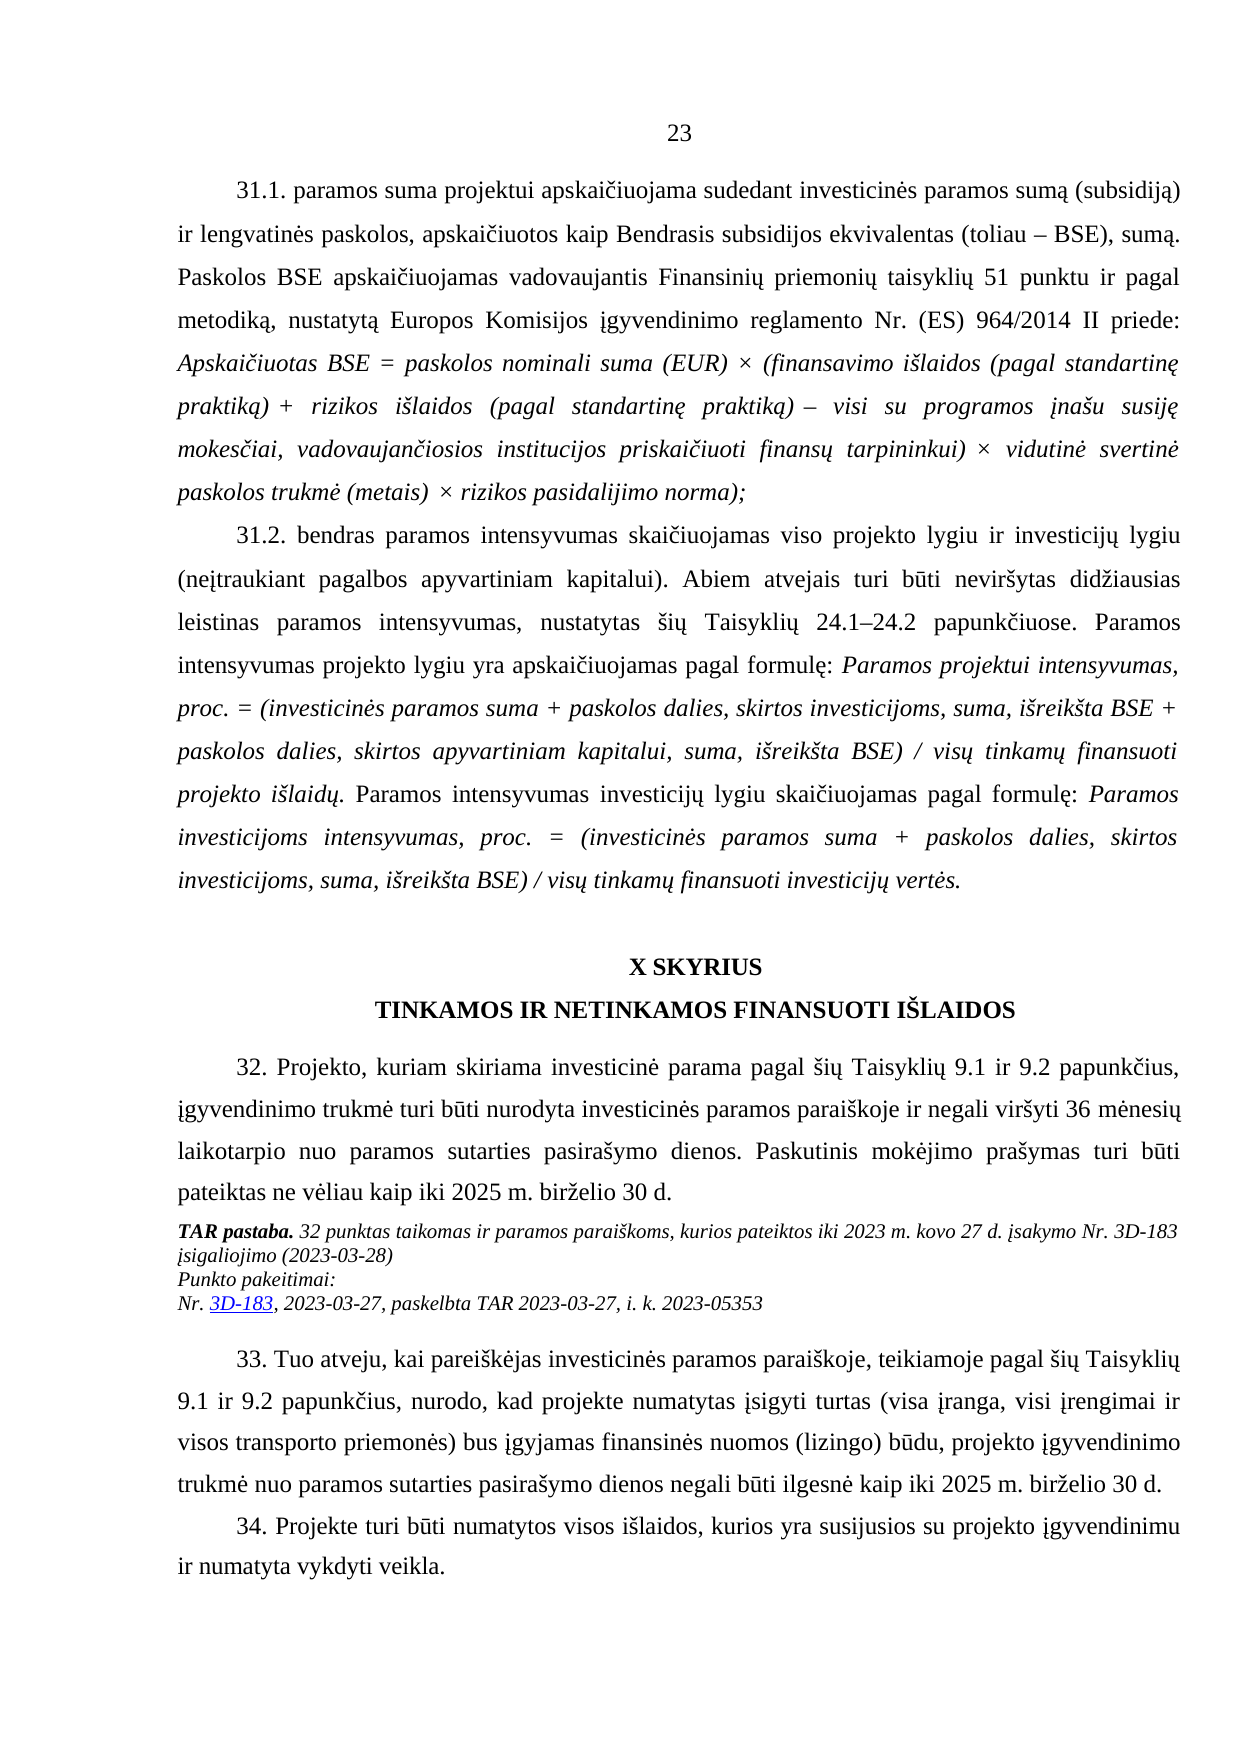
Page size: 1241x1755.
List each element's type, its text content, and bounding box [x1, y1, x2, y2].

text 34. Projekte turi būti numatytos visos išlaidos, kurios yra susijusios su projekto įgyvendinimu ir numatyta vykdyti veikla. [177, 1511, 1181, 1580]
text 32. Projekto, kuriam skiriama investicinė parama pagal šių Taisyklių 9.1 ir 9.2 papunkčius, įgyvendinimo trukmė turi būti nurodyta investicinės paramos paraiškoje ir negali viršyti 36 mėnesių laikotarpio nuo paramos sutarties pasirašymo dienos. Paskutinis mokėjimo prašymas turi būti pateiktas ne vėliau kaip iki 2025 m. birželio 30 d. [177, 1052, 1181, 1206]
text 31.2. bendras paramos intensyvumas skaičiuojamas viso projekto lygiu ir investicijų lygiu (neįtraukiant pagalbos apyvartiniam kapitalui). Abiem atvejais turi būti neviršytas didžiausias leistinas paramos intensyvumas, nustatytas šių Taisyklių 24.1–24.2 papunkčiuose. Paramos intensyvumas projekto lygiu yra apskaičiuojamas pagal formulę: Paramos projektui intensyvumas, proc. = (investicinės paramos suma + paskolos dalies, skirtos investicijoms, suma, išreikšta BSE + paskolos dalies, skirtos apyvartiniam kapitalui, suma, išreikšta BSE) / visų tinkamų finansuoti projekto išlaidų. Paramos intensyvumas investicijų lygiu skaičiuojamas pagal formulę: Paramos investicijoms intensyvumas, proc. = (investicinės paramos suma + paskolos dalies, skirtos investicijoms, suma, išreikšta BSE) / visų tinkamų finansuoti investicijų vertės. [177, 521, 1181, 894]
text Punkto pakeitimai: [177, 1267, 1181, 1291]
text X SKYRIUS [177, 952, 1181, 981]
text TINKAMOS IR NETINKAMOS FINANSUOTI IŠLAIDOS [177, 995, 1181, 1024]
text Nr. 3D-183, 2023-03-27, paskelbta TAR 2023-03-27, i. k. 2023-05353 [177, 1291, 1181, 1315]
text 33. Tuo atveju, kai pareiškėjas investicinės paramos paraiškoje, teikiamoje pagal šių Taisyklių 9.1 ir 9.2 papunkčius, nurodo, kad projekte numatytas įsigyti turtas (visa įranga, visi įrengimai ir visos transporto priemonės) bus įgyjamas finansinės nuomos (lizingo) būdu, projekto įgyvendinimo trukmė nuo paramos sutarties pasirašymo dienos negali būti ilgesnė kaip iki 2025 m. birželio 30 d. [177, 1344, 1181, 1498]
text TAR pastaba. 32 punktas taikomas ir paramos paraiškoms, kurios pateiktos iki 2023 m. kovo 27 d. įsakymo Nr. 3D-183 įsigaliojimo (2023-03-28) [177, 1219, 1181, 1267]
text 31.1. paramos suma projektui apskaičiuojama sudedant investicinės paramos sumą (subsidiją) ir lengvatinės paskolos, apskaičiuotos kaip Bendrasis subsidijos ekvivalentas (toliau – BSE), sumą. Paskolos BSE apskaičiuojamas vadovaujantis Finansinių priemonių taisyklių 51 punktu ir pagal metodiką, nustatytą Europos Komisijos įgyvendinimo reglamento Nr. (ES) 964/2014 II priede: Apskaičiuotas BSE = paskolos nominali suma (EUR) × (finansavimo išlaidos (pagal standartinę praktiką) + rizikos išlaidos (pagal standartinę praktiką) – visi su programos įnašu susiję mokesčiai, vadovaujančiosios institucijos priskaičiuoti finansų tarpininkui) × vidutinė svertinė paskolos trukmė (metais) × rizikos pasidalijimo norma); [177, 176, 1181, 506]
